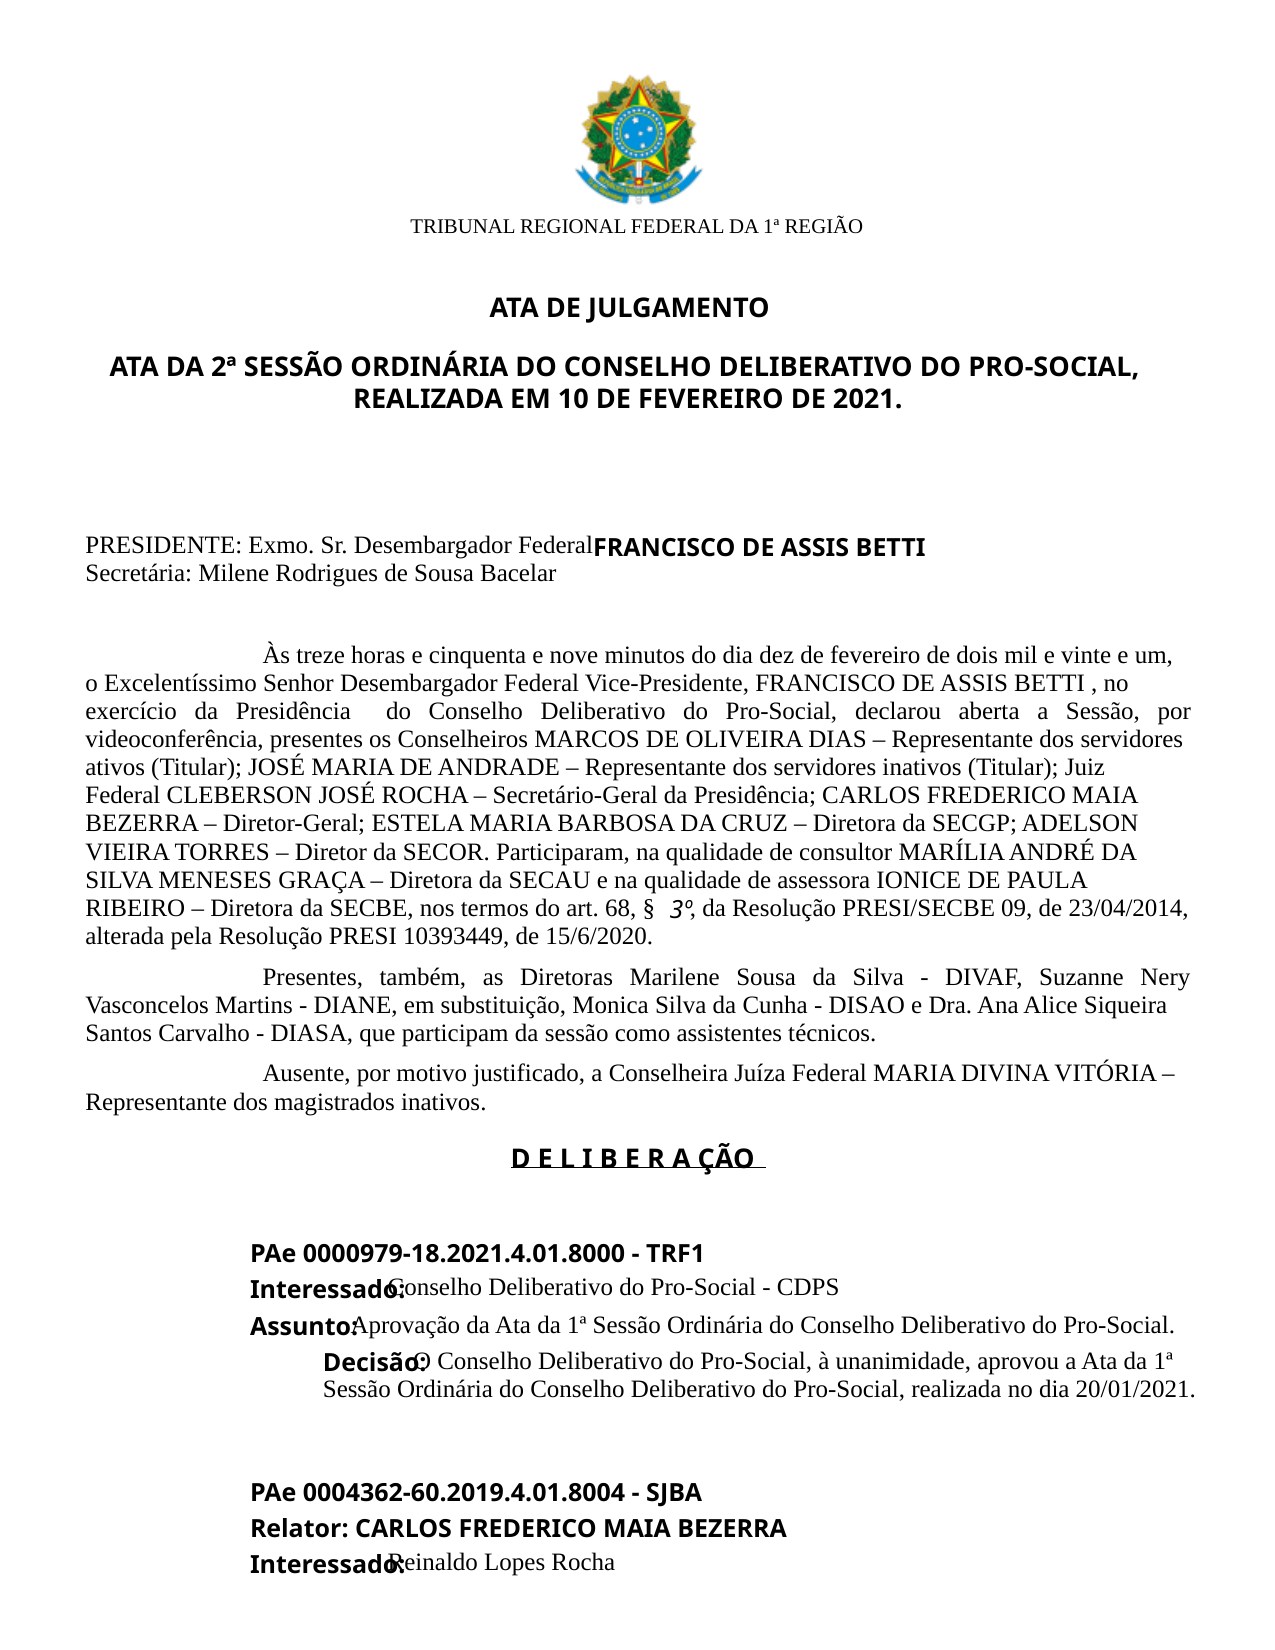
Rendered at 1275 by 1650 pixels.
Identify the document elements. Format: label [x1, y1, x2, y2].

picture [571, 72, 708, 208]
